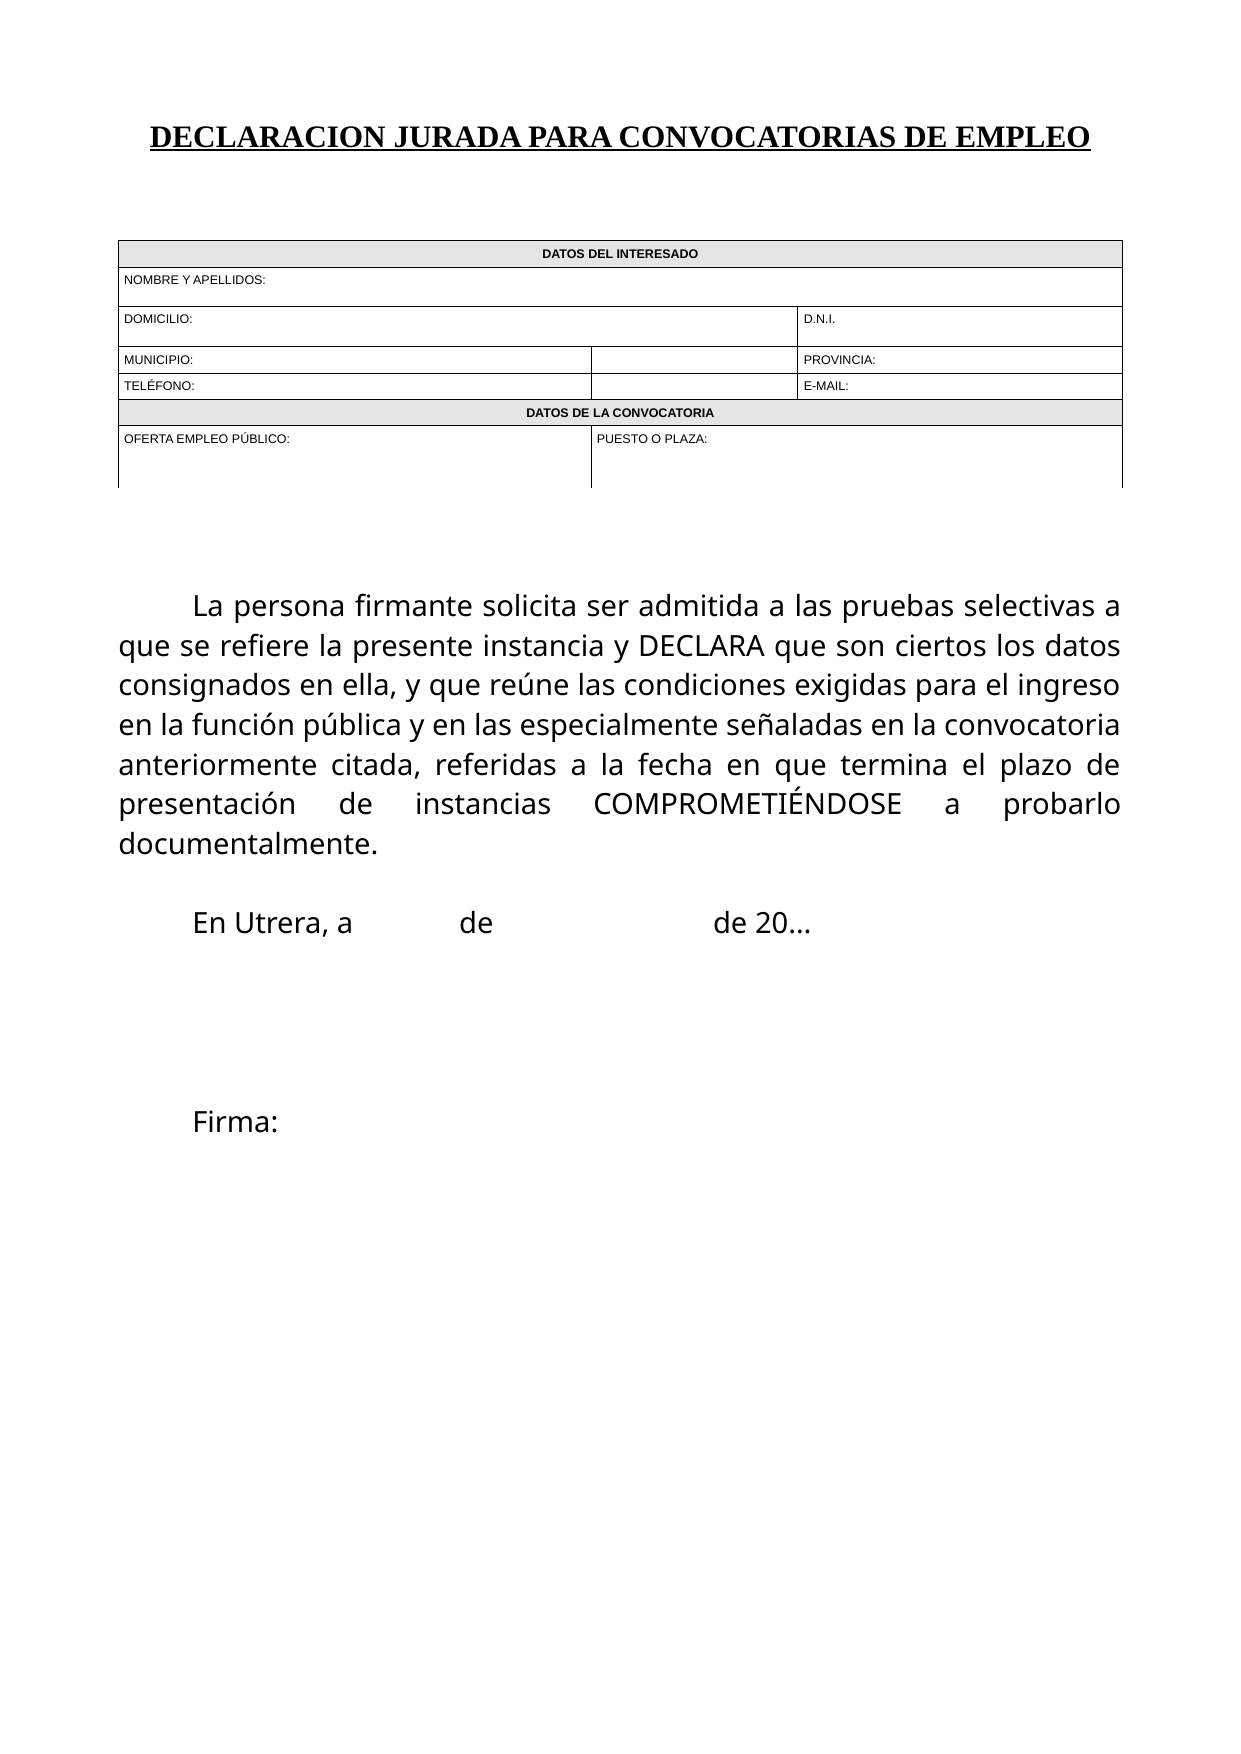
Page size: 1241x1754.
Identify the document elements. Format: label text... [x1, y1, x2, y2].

table_cell E-MAIL: [798, 374, 1122, 399]
table_cell DATOS DE LA CONVOCATORIA [119, 400, 1122, 425]
table_cell PROVINCIA: [798, 347, 1122, 373]
table_cell D.N.I. [798, 307, 1122, 346]
table_cell OFERTA EMPLEO PÚBLICO: [119, 426, 591, 488]
table_cell PUESTO O PLAZA: [592, 426, 1122, 488]
table_cell TELÉFONO: [119, 374, 591, 399]
table_cell [592, 374, 797, 399]
text La persona firmante solicita ser admitida a las pruebas selectivas a que se refiere la presente instancia y DECLARA que son ciertos los datos consignados en ella, y que reúne las condiciones exigidas para el ingreso en la función pública y en las especialmente señaladas en la convocatoria anteriormente citada, referidas a la fecha en que termina el plazo de presentación de instancias COMPROMETIÉNDOSE a probarlo documentalmente. [118, 585, 1122, 863]
table_header DATOS DEL INTERESADO [119, 241, 1122, 267]
table_cell [592, 347, 797, 373]
text DECLARACION JURADA PARA CONVOCATORIAS DE EMPLEO [118, 118, 1122, 154]
table_cell DOMICILIO: [119, 307, 797, 346]
text En Utrera, a de de 20… [118, 903, 1122, 942]
table_cell MUNICIPIO: [119, 347, 591, 373]
table_cell NOMBRE Y APELLIDOS: [119, 268, 1122, 306]
text Firma: [118, 1101, 1122, 1141]
